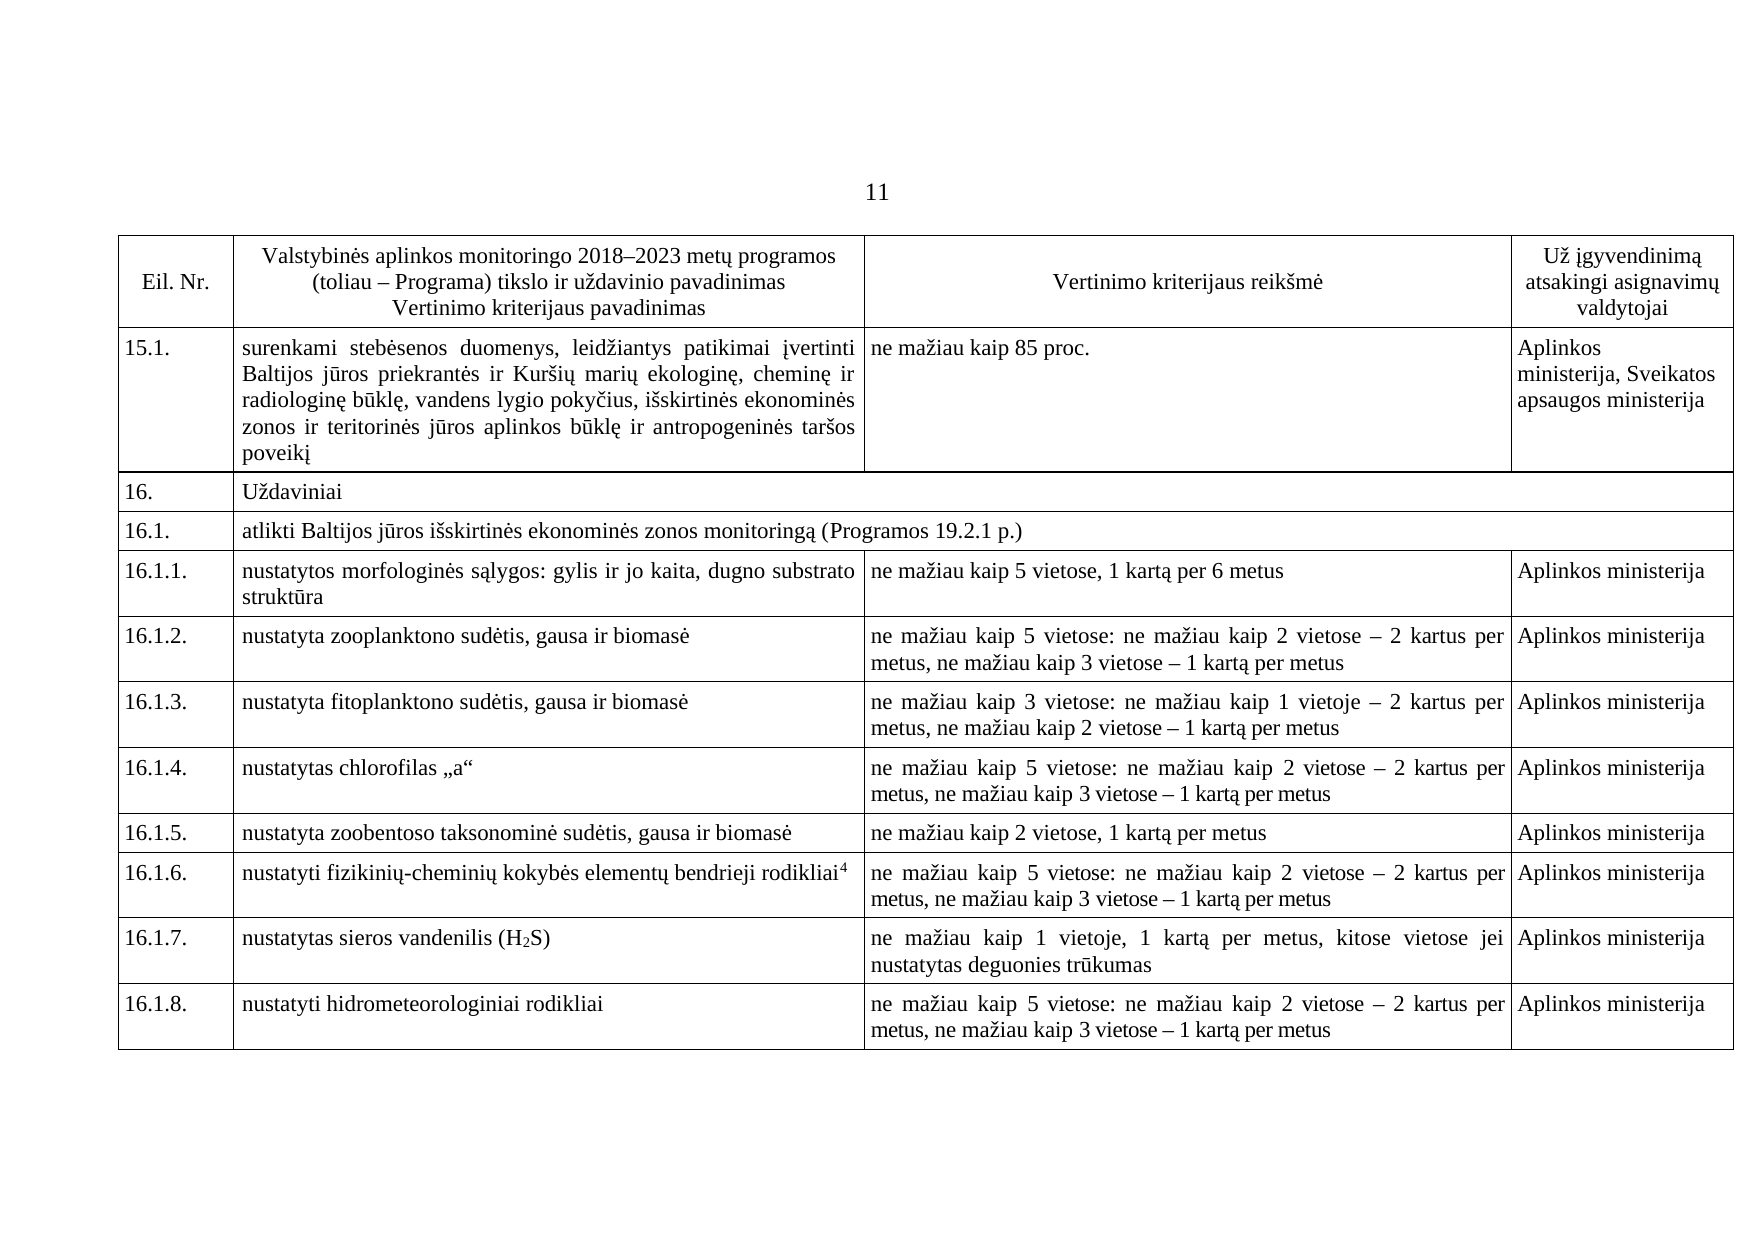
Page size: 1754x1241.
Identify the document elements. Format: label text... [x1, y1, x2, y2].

table_cell 16.1.2. [119, 617, 233, 681]
table_cell atlikti Baltijos jūros išskirtinės ekonominės zonos monitoringą (Programos 19.2.1 p.) [234, 512, 1733, 550]
table_cell ne mažiau kaip 5 vietose, 1 kartą per 6 metus [865, 551, 1511, 616]
table_header Už įgyvendinimą atsakingi asignavimų valdytojai [1512, 236, 1733, 327]
table_cell 16.1.1. [119, 551, 233, 616]
table_cell Aplinkos ministerija [1512, 918, 1733, 983]
table_cell Aplinkos ministerija [1512, 617, 1733, 681]
table_cell nustatytas sieros vandenilis (H2S) [234, 918, 864, 983]
table_cell Aplinkos ministerija [1512, 814, 1733, 852]
table_cell nustatyta zooplanktono sudėtis, gausa ir biomasė [234, 617, 864, 681]
table_cell 16.1.8. [119, 984, 233, 1048]
table_cell Aplinkos ministerija [1512, 984, 1733, 1048]
table_cell ne mažiau kaip 1 vietoje, 1 kartą per metus, kitose vietose jei nustatytas deguonies trūkumas [865, 918, 1511, 983]
table_cell 15.1. [119, 328, 233, 471]
table_cell nustatyti hidrometeorologiniai rodikliai [234, 984, 864, 1048]
table_cell nustatytas chlorofilas „a“ [234, 748, 864, 812]
table_cell 16.1.4. [119, 748, 233, 812]
table_cell ne mažiau kaip 5 vietose: ne mažiau kaip 2 vietose – 2 kartus per metus, ne mažiau kaip 3 vietose – 1 kartą per metus [865, 748, 1511, 812]
table_cell ne mažiau kaip 5 vietose: ne mažiau kaip 2 vietose – 2 kartus per metus, ne mažiau kaip 3 vietose – 1 kartą per metus [865, 984, 1511, 1048]
table_cell Aplinkos ministerija [1512, 551, 1733, 616]
table_cell ne mažiau kaip 5 vietose: ne mažiau kaip 2 vietose – 2 kartus per metus, ne mažiau kaip 3 vietose – 1 kartą per metus [865, 853, 1511, 917]
table_cell 16. [119, 473, 233, 511]
table_cell Aplinkos ministerija, Sveikatos apsaugos ministerija [1512, 328, 1733, 471]
table_cell Aplinkos ministerija [1512, 748, 1733, 812]
table_cell Aplinkos ministerija [1512, 682, 1733, 747]
table_cell 16.1.5. [119, 814, 233, 852]
table_header Valstybinės aplinkos monitoringo 2018–2023 metų programos (toliau – programa) tikslo ir uždavinio pavadinimas Vertinimo kriterijaus pavadinimas [234, 236, 864, 327]
table_cell ne mažiau kaip 3 vietose: ne mažiau kaip 1 vietoje – 2 kartus per metus, ne mažiau kaip 2 vietose – 1 kartą per metus [865, 682, 1511, 747]
table_header Vertinimo kriterijaus reikšmė [865, 236, 1511, 327]
table_cell 16.1. [119, 512, 233, 550]
table_cell Aplinkos ministerija [1512, 853, 1733, 917]
table_cell ne mažiau kaip 2 vietose, 1 kartą per metus [865, 814, 1511, 852]
table_cell nustatytos morfologinės sąlygos: gylis ir jo kaita, dugno substrato struktūra [234, 551, 864, 616]
table_cell nustatyta zoobentoso taksonominė sudėtis, gausa ir biomasė [234, 814, 864, 852]
table_cell 16.1.3. [119, 682, 233, 747]
table_cell nustatyta fitoplanktono sudėtis, gausa ir biomasė [234, 682, 864, 747]
table_header Eil. Nr. [119, 236, 233, 327]
table_cell ne mažiau kaip 85 proc. [865, 328, 1511, 471]
table_cell 16.1.6. [119, 853, 233, 917]
table_cell nustatyti fizikinių-cheminių kokybės elementų bendrieji rodikliai4 [234, 853, 864, 917]
table_cell Uždaviniai [234, 473, 1733, 511]
table_cell ne mažiau kaip 5 vietose: ne mažiau kaip 2 vietose – 2 kartus per metus, ne mažiau kaip 3 vietose – 1 kartą per metus [865, 617, 1511, 681]
table_cell surenkami stebėsenos duomenys, leidžiantys patikimai įvertinti Baltijos jūros priekrantės ir Kuršių marių ekologinę, cheminę ir radiologinę būklę, vandens lygio pokyčius, išskirtinės ekonominės zonos ir teritorinės jūros aplinkos būklę ir antropogeninės taršos poveikį [234, 328, 864, 471]
table_cell 16.1.7. [119, 918, 233, 983]
